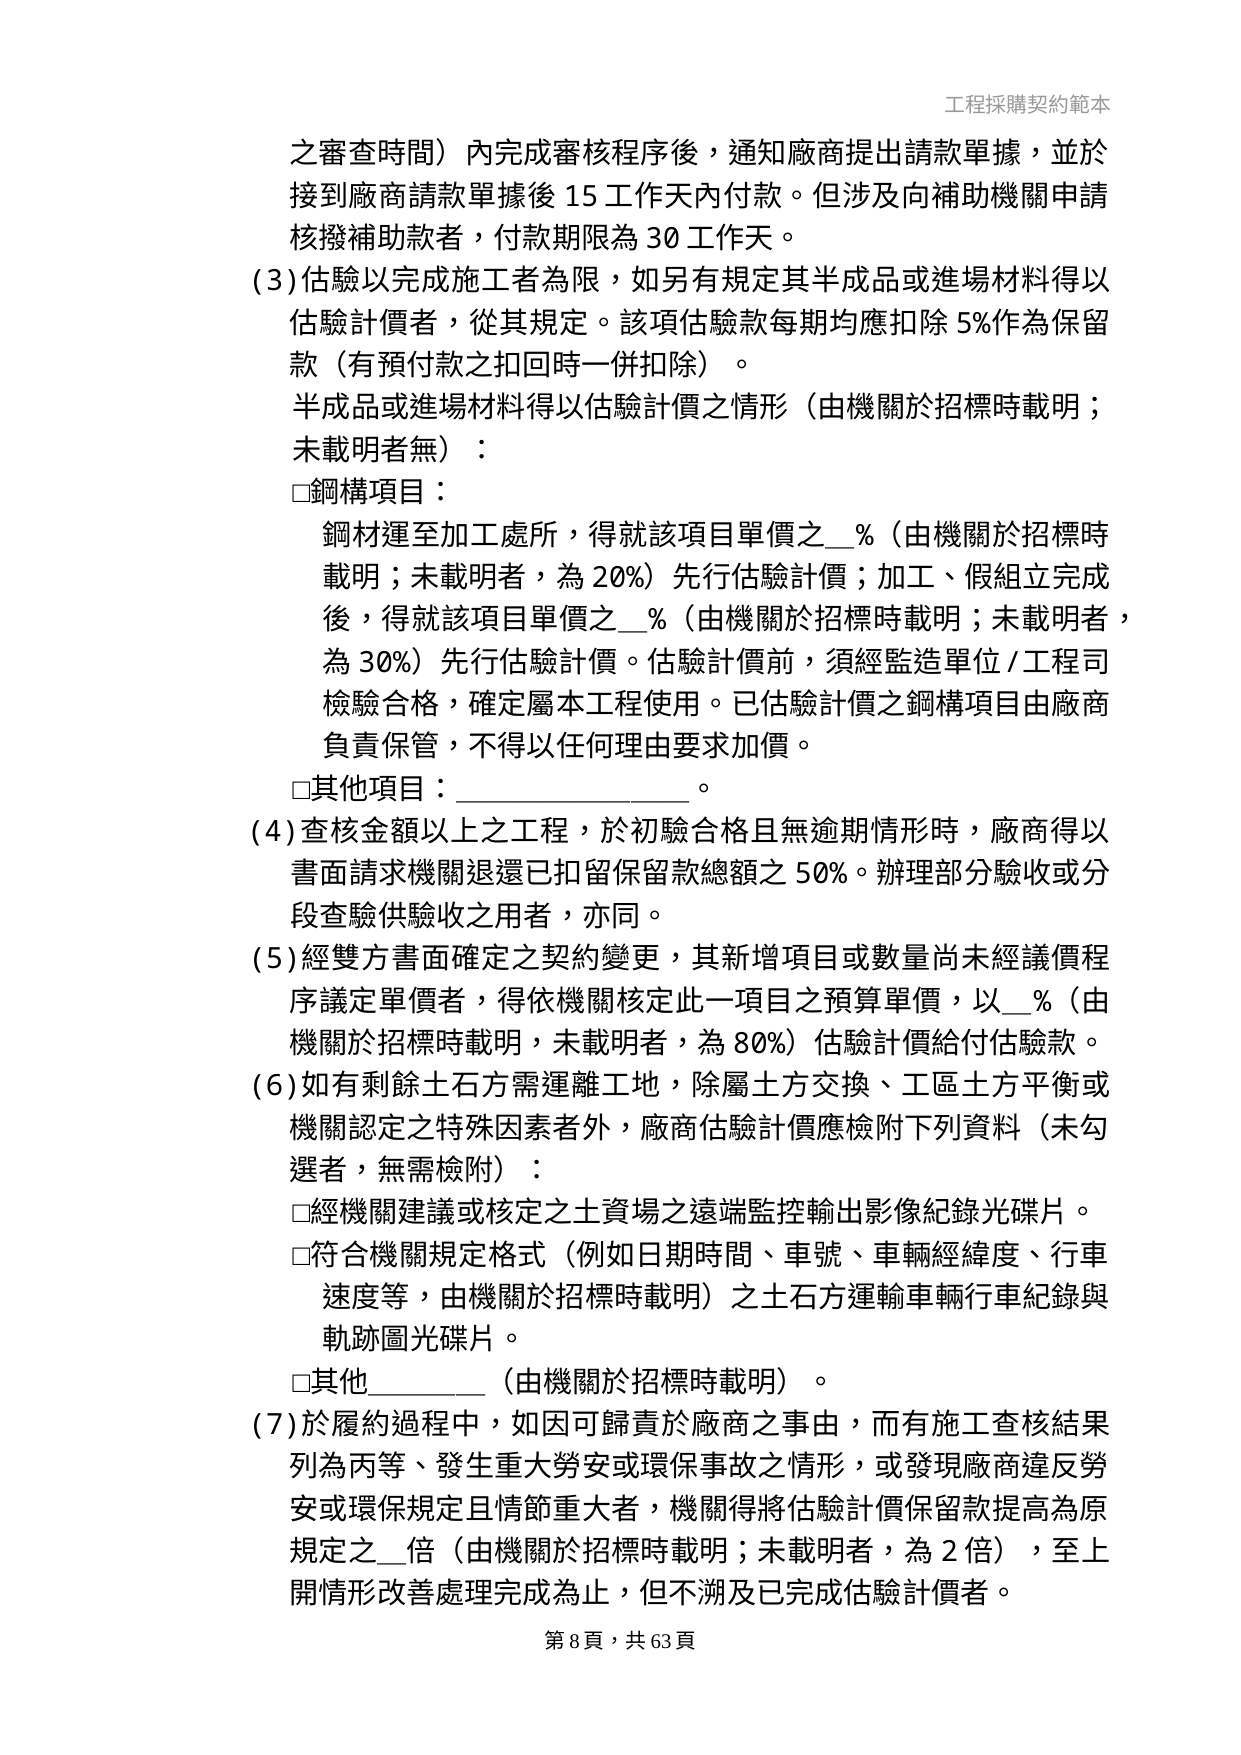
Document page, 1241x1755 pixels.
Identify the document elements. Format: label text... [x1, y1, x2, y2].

text (7)於履約過程中，如因可歸責於廠商之事由，而有施工查核結果列為丙等、發生重大勞安或環保事故之情形，或發現廠商違反勞安或環保規定且情節重大者，機關得將估驗計價保留款提高為原規定之＿倍（由機關於招標時載明；未載明者，為2倍），至上開情形改善處理完成為止，但不溯及已完成估驗計價者。 [248, 1401, 1110, 1612]
text (3)估驗以完成施工者為限，如另有規定其半成品或進場材料得以估驗計價者，從其規定。該項估驗款每期均應扣除5%作為保留款（有預付款之扣回時一併扣除）。 [248, 257, 1110, 384]
text □經機關建議或核定之土資場之遠端監控輸出影像紀錄光碟片。 [292, 1189, 1110, 1231]
text □鋼構項目： [292, 469, 1110, 511]
text □符合機關規定格式（例如日期時間、車號、車輛經緯度、行車速度等，由機關於招標時載明）之土石方運輸車輛行車紀錄與軌跡圖光碟片。 [292, 1231, 1110, 1358]
text 半成品或進場材料得以估驗計價之情形（由機關於招標時載明；未載明者無）： [292, 384, 1110, 469]
text □其他＿＿＿＿（由機關於招標時載明）。 [292, 1358, 1110, 1401]
text 之審查時間）內完成審核程序後，通知廠商提出請款單據，並於接到廠商請款單據後15工作天內付款。但涉及向補助機關申請核撥補助款者，付款期限為30工作天。 [248, 130, 1110, 257]
text □其他項目：＿＿＿＿＿＿＿＿。 [292, 765, 1110, 808]
text 鋼材運至加工處所，得就該項目單價之＿%（由機關於招標時載明；未載明者，為20%）先行估驗計價；加工、假組立完成後，得就該項目單價之＿%（由機關於招標時載明；未載明者，為30%）先行估驗計價。估驗計價前，須經監造單位/工程司檢驗合格，確定屬本工程使用。已估驗計價之鋼構項目由廠商負責保管，不得以任何理由要求加價。 [322, 511, 1110, 765]
text (5)經雙方書面確定之契約變更，其新增項目或數量尚未經議價程序議定單價者，得依機關核定此一項目之預算單價，以＿%（由機關於招標時載明，未載明者，為80%）估驗計價給付估驗款。 [248, 935, 1110, 1062]
text (6)如有剩餘土石方需運離工地，除屬土方交換、工區土方平衡或機關認定之特殊因素者外，廠商估驗計價應檢附下列資料（未勾選者，無需檢附）： [248, 1062, 1110, 1189]
text (4)查核金額以上之工程，於初驗合格且無逾期情形時，廠商得以書面請求機關退還已扣留保留款總額之50%。辦理部分驗收或分段查驗供驗收之用者，亦同。 [247, 808, 1110, 935]
